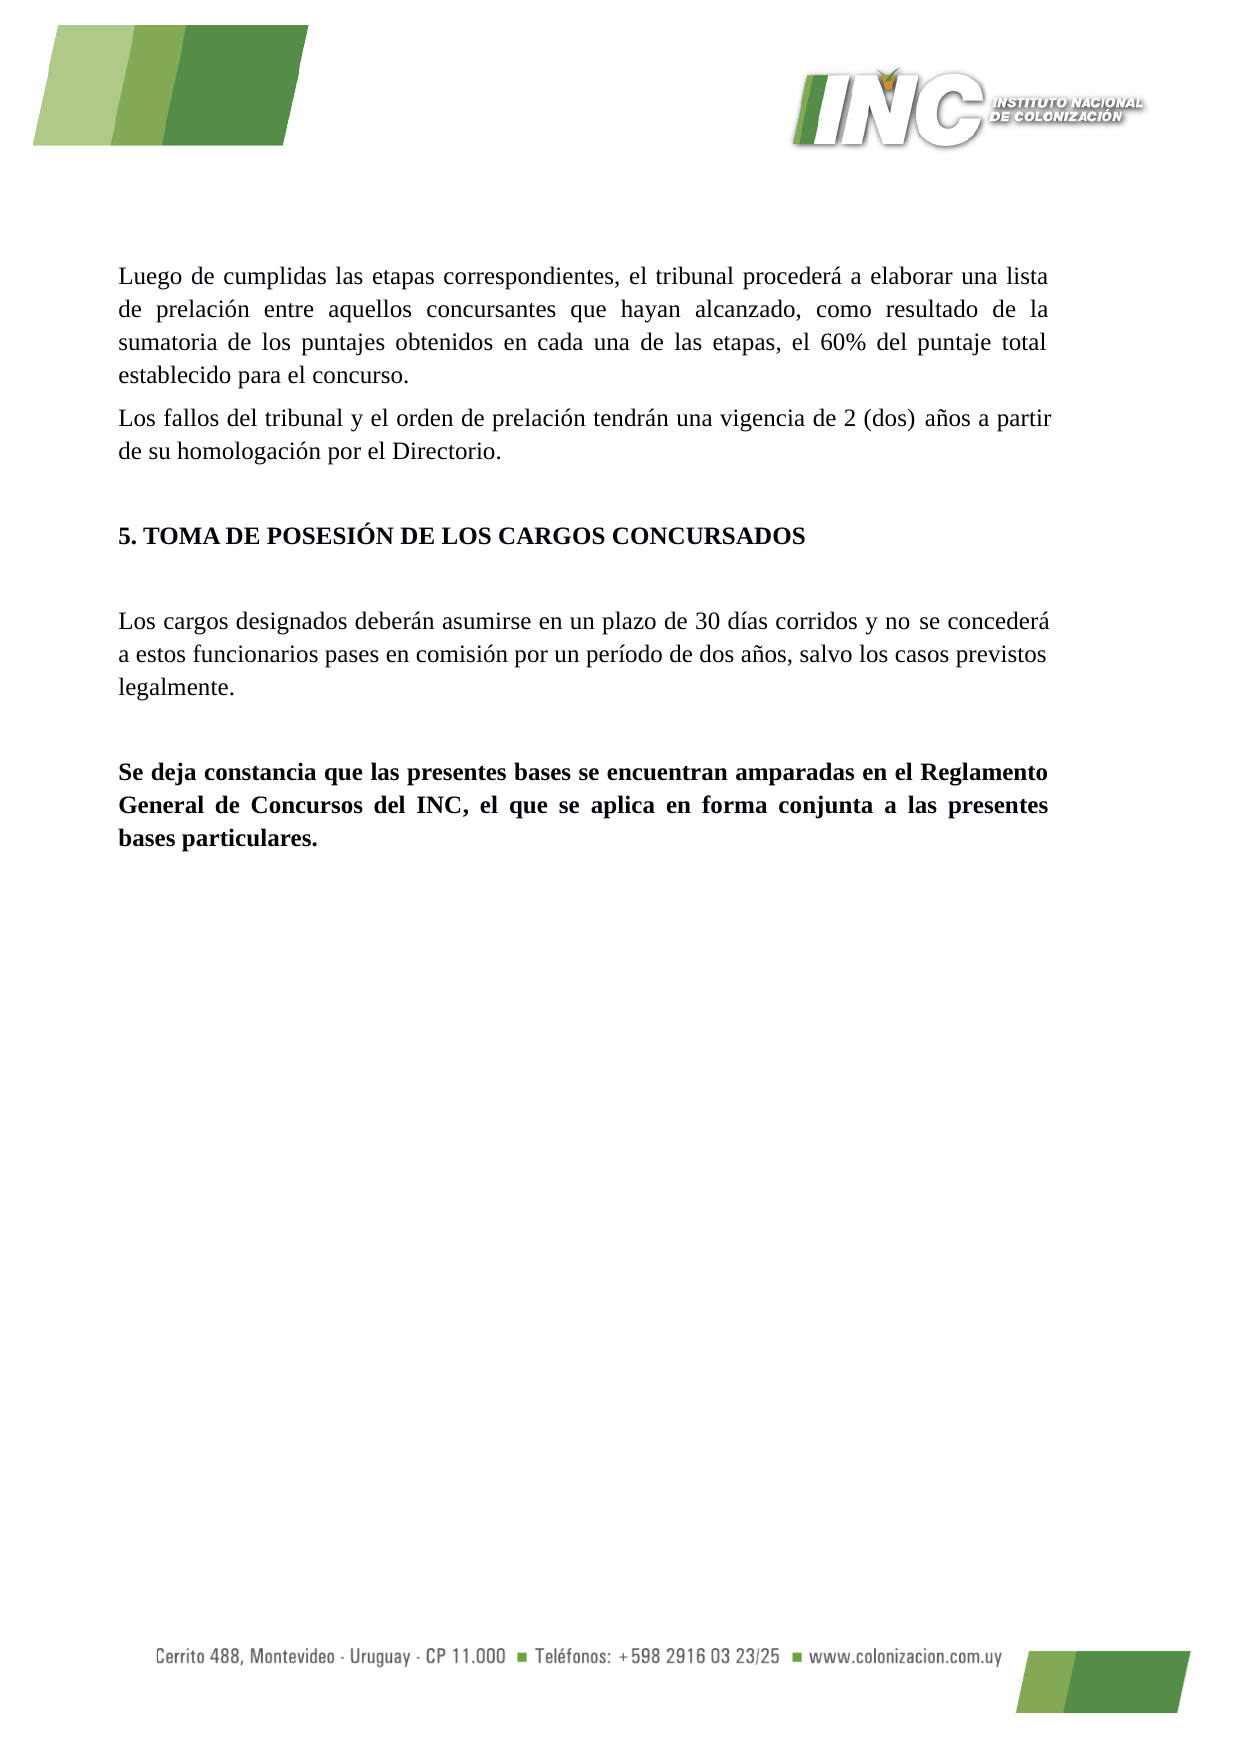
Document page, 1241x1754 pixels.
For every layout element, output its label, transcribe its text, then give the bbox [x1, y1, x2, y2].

text Los fallos del tribunal y el orden de prelación tendrán una vigencia de 2 (dos) años a partir de su homologación por el Directorio. [118, 403, 1051, 465]
picture [156, 1648, 1191, 1713]
picture [32, 25, 1153, 156]
text 5. TOMA DE POSESIÓN DE LOS CARGOS CONCURSADOS [118, 521, 1050, 550]
text Los cargos designados deberán asumirse en un plazo de 30 días corridos y no se concederá a estos funcionarios pases en comisión por un período de dos años, salvo los casos previstos legalmente. [118, 606, 1049, 701]
text Luego de cumplidas las etapas correspondientes, el tribunal procederá a elaborar una lista de prelación entre aquellos concursantes que hayan alcanzado, como resultado de la sumatoria de los puntajes obtenidos en cada una de las etapas, el 60% del puntaje total establecido para el concurso. [118, 261, 1050, 389]
text Se deja constancia que las presentes bases se encuentran amparadas en el Reglamento General de Concursos del INC, el que se aplica en forma conjunta a las presentes bases particulares. [118, 757, 1049, 852]
